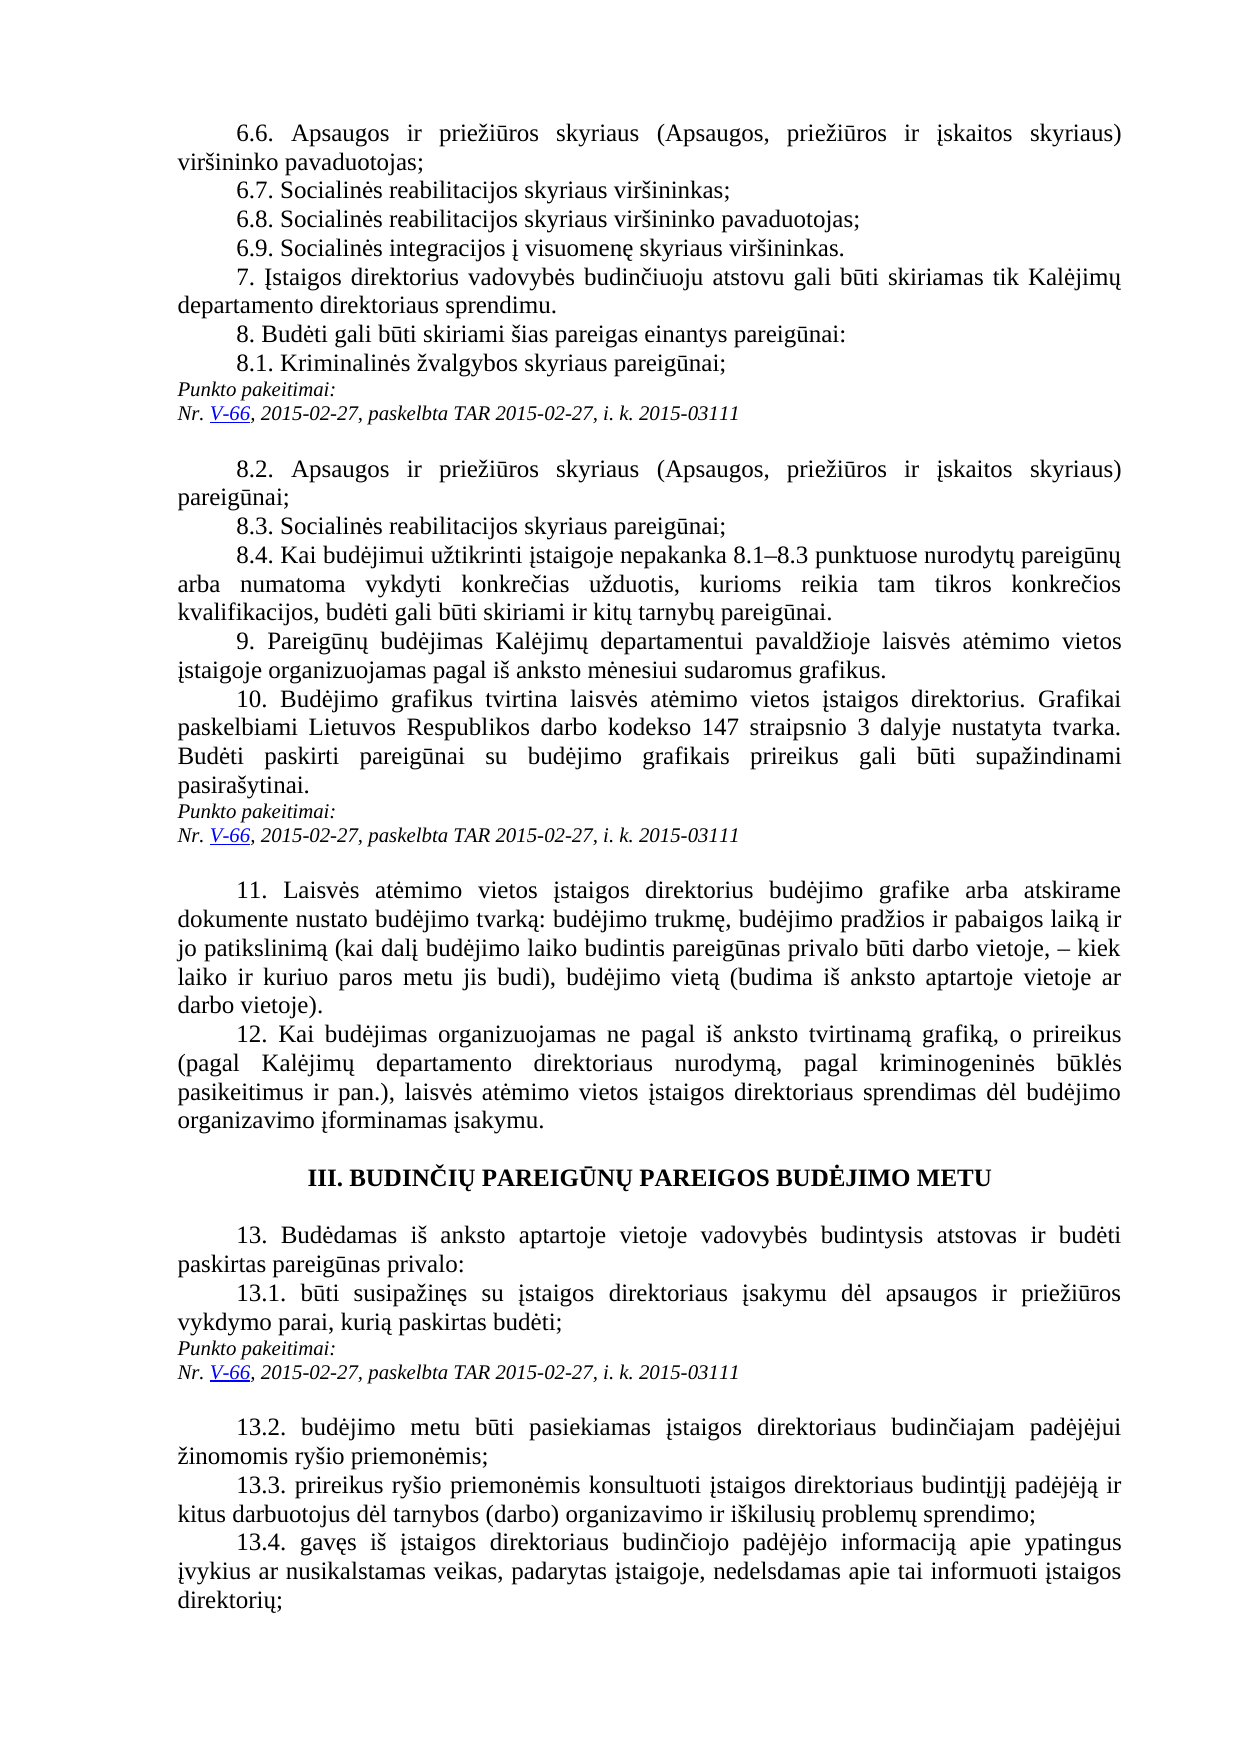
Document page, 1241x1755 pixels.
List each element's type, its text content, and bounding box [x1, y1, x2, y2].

text Punkto pakeitimai: [177, 799, 1122, 823]
text 8.3. Socialinės reabilitacijos skyriaus pareigūnai; [177, 511, 1122, 540]
text 6.9. Socialinės integracijos į visuomenę skyriaus viršininkas. [177, 233, 1122, 262]
text 10. Budėjimo grafikus tvirtina laisvės atėmimo vietos įstaigos direktorius. Grafikai paskelbiami Lietuvos Respublikos darbo kodekso 147 straipsnio 3 dalyje nustatyta tvarka. Budėti paskirti pareigūnai su budėjimo grafikais prireikus gali būti supažindinami pasirašytinai. [177, 684, 1122, 799]
text 9. Pareigūnų budėjimas Kalėjimų departamentui pavaldžioje laisvės atėmimo vietos įstaigoje organizuojamas pagal iš anksto mėnesiui sudaromus grafikus. [177, 626, 1122, 684]
text 13.2. budėjimo metu būti pasiekiamas įstaigos direktoriaus budinčiajam padėjėjui žinomomis ryšio priemonėmis; [177, 1412, 1122, 1470]
text Nr. V-66, 2015-02-27, paskelbta TAR 2015-02-27, i. k. 2015-03111 [177, 401, 1122, 425]
text Nr. V-66, 2015-02-27, paskelbta TAR 2015-02-27, i. k. 2015-03111 [177, 1360, 1122, 1384]
text 12. Kai budėjimas organizuojamas ne pagal iš anksto tvirtinamą grafiką, o prireikus (pagal Kalėjimų departamento direktoriaus nurodymą, pagal kriminogeninės būklės pasikeitimus ir pan.), laisvės atėmimo vietos įstaigos direktoriaus sprendimas dėl budėjimo organizavimo įforminamas įsakymu. [177, 1019, 1122, 1134]
text 6.8. Socialinės reabilitacijos skyriaus viršininko pavaduotojas; [177, 204, 1122, 233]
text Punkto pakeitimai: [177, 377, 1122, 401]
text 13.1. būti susipažinęs su įstaigos direktoriaus įsakymu dėl apsaugos ir priežiūros vykdymo parai, kurią paskirtas budėti; [177, 1278, 1122, 1336]
text 8.1. Kriminalinės žvalgybos skyriaus pareigūnai; [177, 348, 1122, 377]
text 13.3. prireikus ryšio priemonėmis konsultuoti įstaigos direktoriaus budintįjį padėjėją ir kitus darbuotojus dėl tarnybos (darbo) organizavimo ir iškilusių problemų sprendimo; [177, 1470, 1122, 1527]
text 6.7. Socialinės reabilitacijos skyriaus viršininkas; [177, 176, 1122, 204]
text 13. Budėdamas iš anksto aptartoje vietoje vadovybės budintysis atstovas ir budėti paskirtas pareigūnas privalo: [177, 1221, 1122, 1278]
text 8.2. Apsaugos ir priežiūros skyriaus (Apsaugos, priežiūros ir įskaitos skyriaus) pareigūnai; [177, 454, 1122, 511]
text Nr. V-66, 2015-02-27, paskelbta TAR 2015-02-27, i. k. 2015-03111 [177, 823, 1122, 847]
text III. BUDINČIŲ PAREIGŪNŲ PAREIGOS BUDĖJIMO METU [177, 1163, 1122, 1192]
text Punkto pakeitimai: [177, 1336, 1122, 1360]
text 13.4. gavęs iš įstaigos direktoriaus budinčiojo padėjėjo informaciją apie ypatingus įvykius ar nusikalstamas veikas, padarytas įstaigoje, nedelsdamas apie tai informuoti įstaigos direktorių; [177, 1527, 1122, 1614]
text 8.4. Kai budėjimui užtikrinti įstaigoje nepakanka 8.1–8.3 punktuose nurodytų pareigūnų arba numatoma vykdyti konkrečias užduotis, kurioms reikia tam tikros konkrečios kvalifikacijos, budėti gali būti skiriami ir kitų tarnybų pareigūnai. [177, 540, 1122, 626]
text 11. Laisvės atėmimo vietos įstaigos direktorius budėjimo grafike arba atskirame dokumente nustato budėjimo tvarką: budėjimo trukmę, budėjimo pradžios ir pabaigos laiką ir jo patikslinimą (kai dalį budėjimo laiko budintis pareigūnas privalo būti darbo vietoje, – kiek laiko ir kuriuo paros metu jis budi), budėjimo vietą (budima iš anksto aptartoje vietoje ar darbo vietoje). [177, 876, 1122, 1019]
text 6.6. Apsaugos ir priežiūros skyriaus (Apsaugos, priežiūros ir įskaitos skyriaus) viršininko pavaduotojas; [177, 118, 1122, 176]
text 7. Įstaigos direktorius vadovybės budinčiuoju atstovu gali būti skiriamas tik Kalėjimų departamento direktoriaus sprendimu. [177, 262, 1122, 319]
text 8. Budėti gali būti skiriami šias pareigas einantys pareigūnai: [177, 319, 1122, 348]
